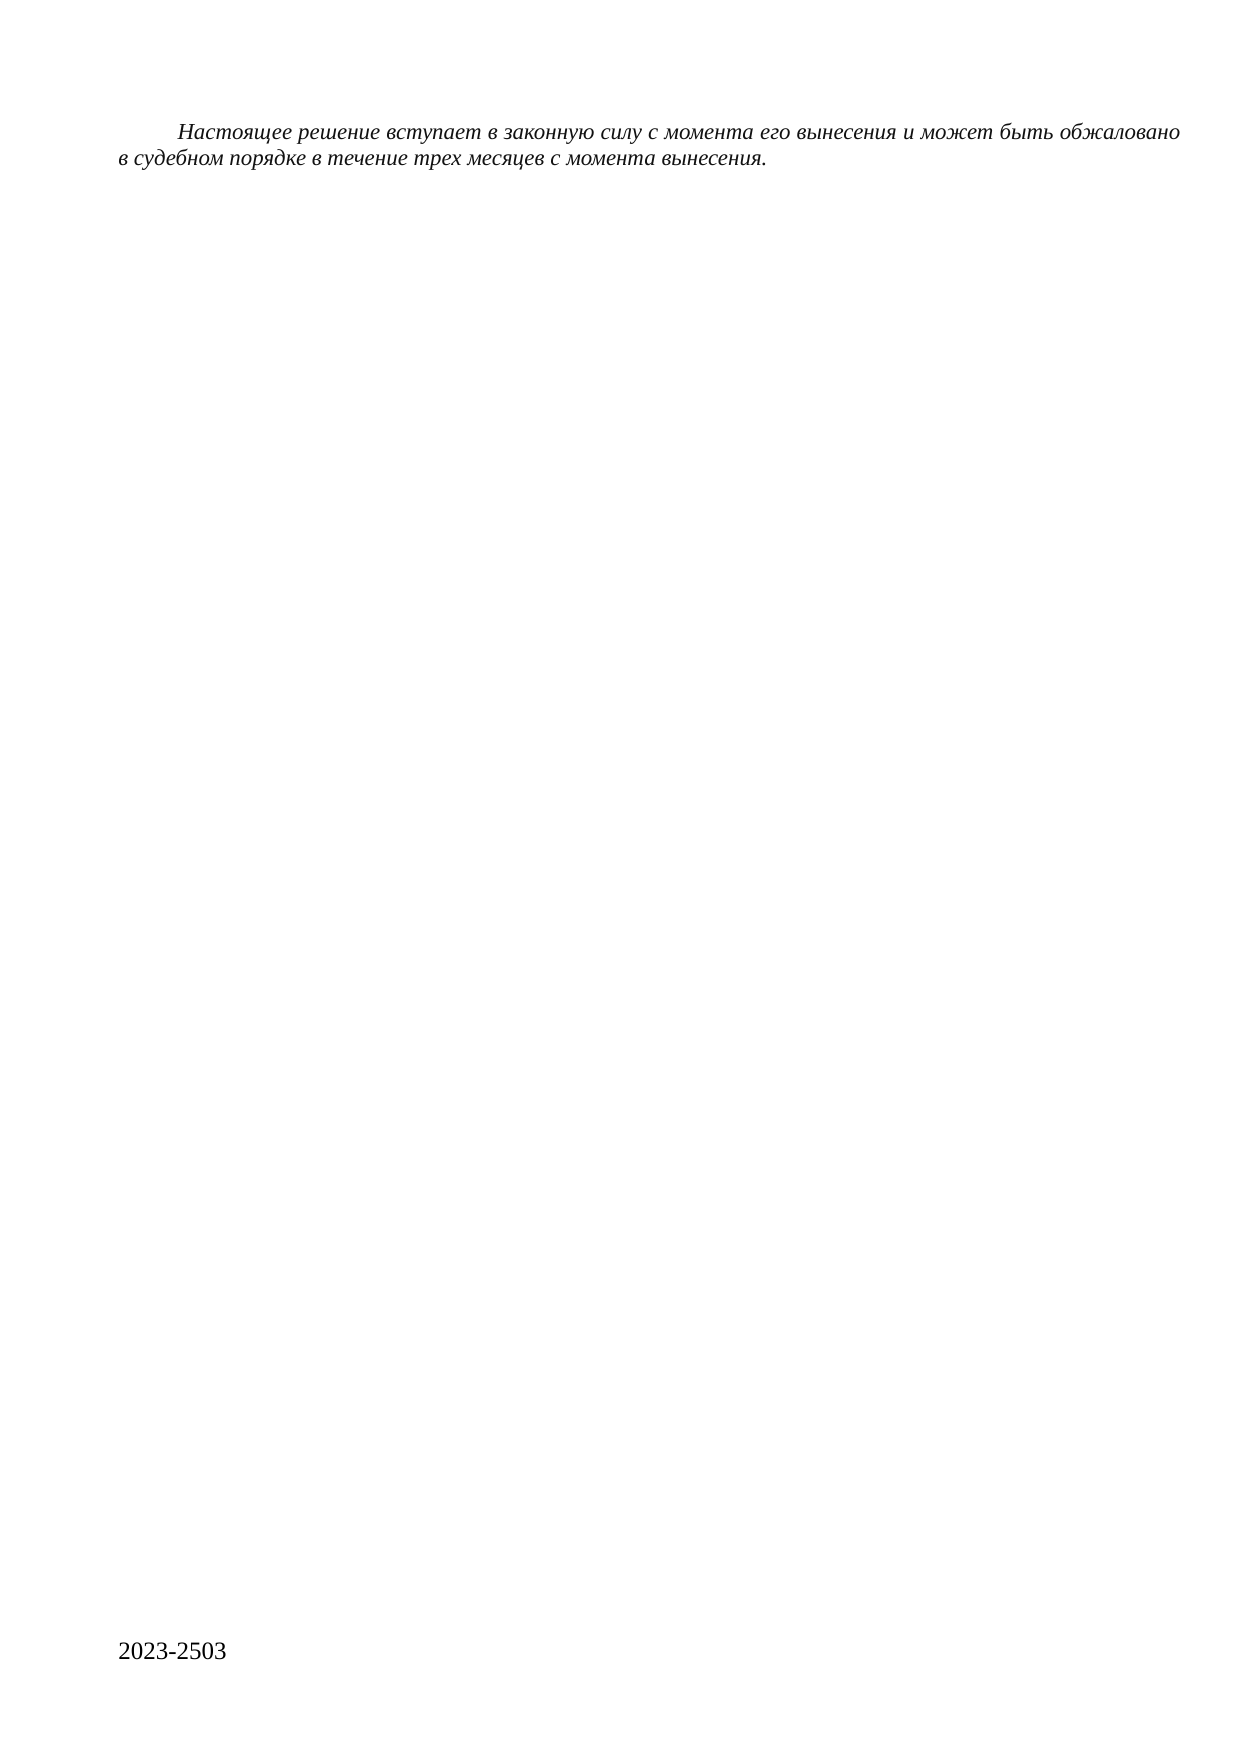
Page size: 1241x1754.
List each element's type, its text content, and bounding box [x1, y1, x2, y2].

text Настоящее решение вступает в законную силу с момента его вынесения и может быть обжаловано в судебном порядке в течение трех месяцев с момента вынесения. [118, 118, 1181, 171]
